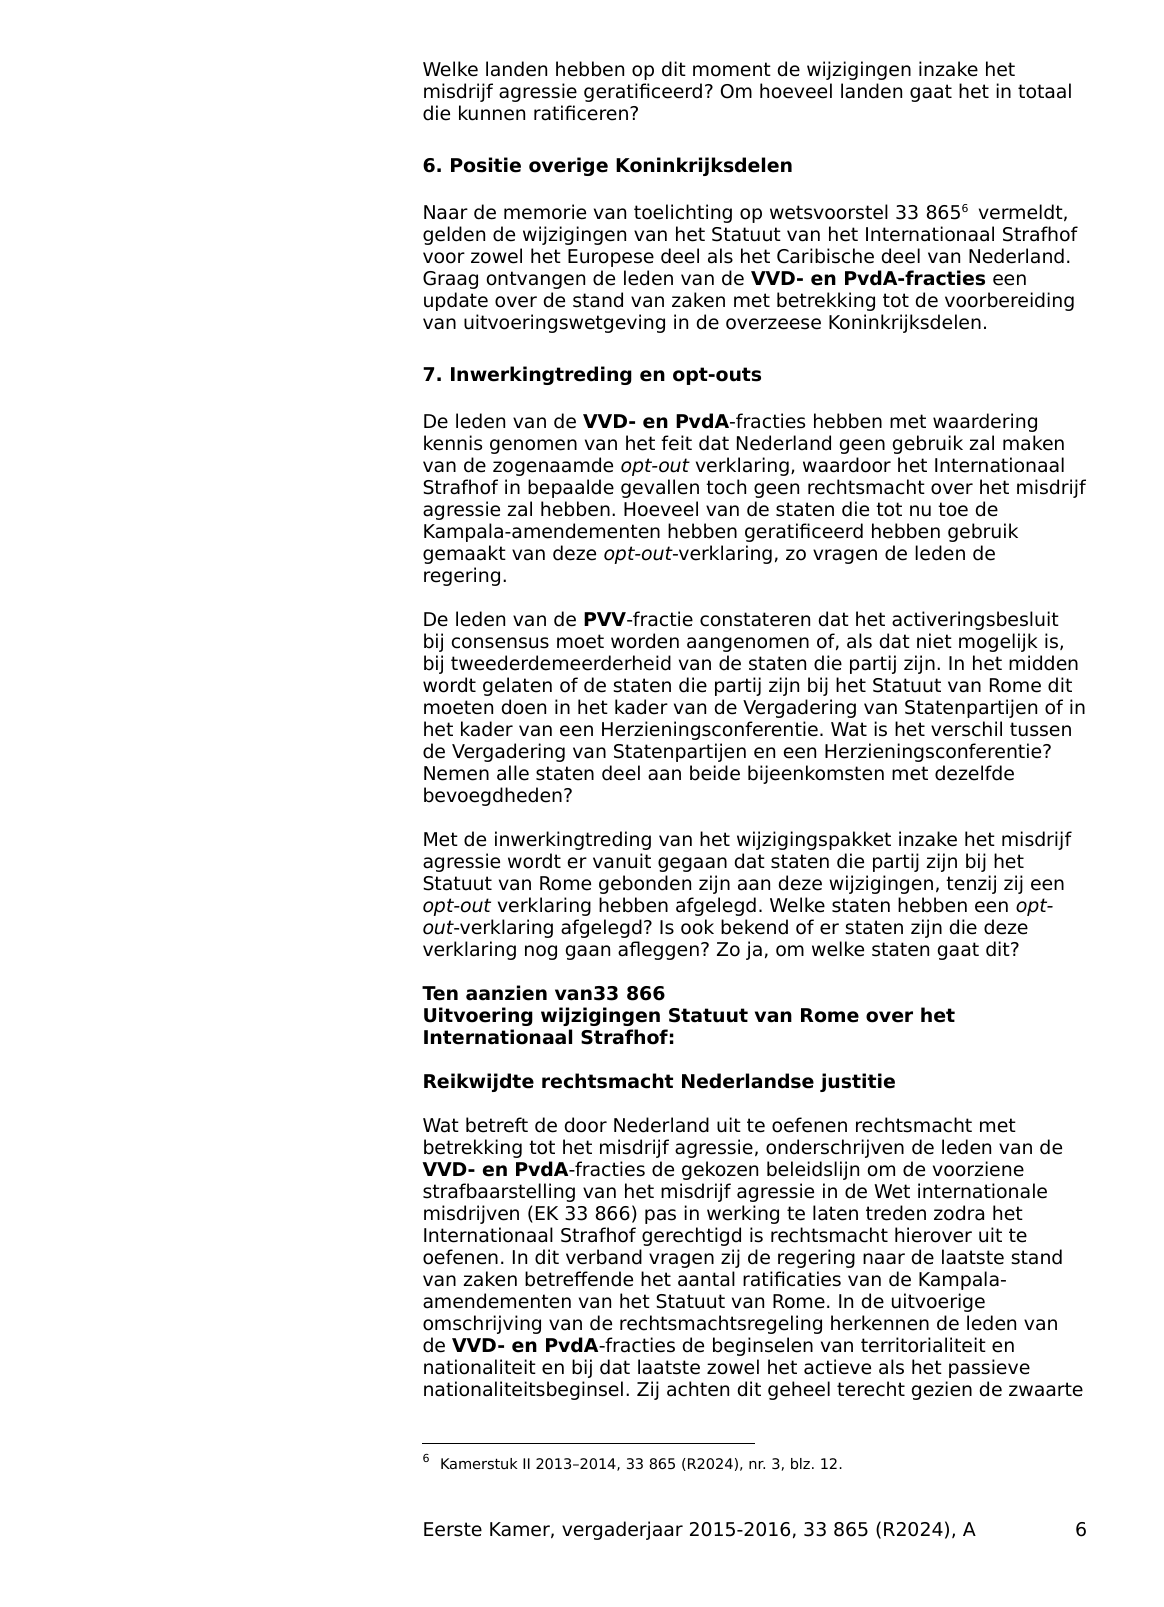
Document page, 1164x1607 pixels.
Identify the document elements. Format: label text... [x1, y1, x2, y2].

text Met de inwerkingtreding van het wijzigingspakket inzake het misdrijf agressie wordt er vanuit gegaan dat staten die partij zijn bij het Statuut van Rome gebonden zijn aan deze wijzigingen, tenzij zij een opt-out verklaring hebben afgelegd. Welke staten hebben een opt-out-verklaring afgelegd? Is ook bekend of er staten zijn die deze verklaring nog gaan afleggen? Zo ja, om welke staten gaat dit? [422, 829, 1087, 961]
text De leden van de VVD- en PvdA-fracties hebben met waardering kennis genomen van het feit dat Nederland geen gebruik zal maken van de zogenaamde opt-out verklaring, waardoor het Internationaal Strafhof in bepaalde gevallen toch geen rechtsmacht over het misdrijf agressie zal hebben. Hoeveel van de staten die tot nu toe de Kampala-amendementen hebben geratificeerd hebben gebruik gemaakt van deze opt-out-verklaring, zo vragen de leden de regering. [422, 411, 1087, 587]
text Uitvoering wijzigingen Statuut van Rome over het Internationaal Strafhof: [422, 1005, 1087, 1049]
subtitle 6. Positie overige Koninkrijksdelen [422, 155, 1087, 177]
text Kamerstuk II 2013–2014, 33 865 (R2024), nr. 3, blz. 12. [422, 1452, 1087, 1474]
text Welke landen hebben op dit moment de wijzigingen inzake het misdrijf agressie geratificeerd? Om hoeveel landen gaat het in totaal die kunnen ratificeren? [422, 59, 1087, 125]
subtitle Reikwijdte rechtsmacht Nederlandse justitie [422, 1071, 1087, 1093]
text Wat betreft de door Nederland uit te oefenen rechtsmacht met betrekking tot het misdrijf agressie, onderschrijven de leden van de VVD- en PvdA-fracties de gekozen beleidslijn om de voorziene strafbaarstelling van het misdrijf agressie in de Wet internationale misdrijven (EK 33 866) pas in werking te laten treden zodra het Internationaal Strafhof gerechtigd is rechtsmacht hierover uit te oefenen. In dit verband vragen zij de regering naar de laatste stand van zaken betreffende het aantal ratificaties van de Kampala-amendementen van het Statuut van Rome. In de uitvoerige omschrijving van de rechtsmachtsregeling herkennen de leden van de VVD- en PvdA-fracties de beginselen van territorialiteit en nationaliteit en bij dat laatste zowel het actieve als het passieve nationaliteitsbeginsel. Zij achten dit geheel terecht gezien de zwaarte [422, 1115, 1087, 1401]
text Naar de memorie van toelichting op wetsvoorstel 33 865 vermeldt, gelden de wijzigingen van het Statuut van het Internationaal Strafhof voor zowel het Europese deel als het Caribische deel van Nederland. Graag ontvangen de leden van de VVD- en PvdA-fracties een update over de stand van zaken met betrekking tot de voorbereiding van uitvoeringswetgeving in de overzeese Koninkrijksdelen. [422, 202, 1087, 334]
subtitle 7. Inwerkingtreding en opt-outs [422, 364, 1087, 386]
text De leden van de PVV-fractie constateren dat het activeringsbesluit bij consensus moet worden aangenomen of, als dat niet mogelijk is, bij tweederdemeerderheid van de staten die partij zijn. In het midden wordt gelaten of de staten die partij zijn bij het Statuut van Rome dit moeten doen in het kader van de Vergadering van Statenpartijen of in het kader van een Herzieningsconferentie. Wat is het verschil tussen de Vergadering van Statenpartijen en een Herzieningsconferentie? Nemen alle staten deel aan beide bijeenkomsten met dezelfde bevoegdheden? [422, 609, 1087, 807]
text Ten aanzien van33 866 [422, 983, 1087, 1005]
